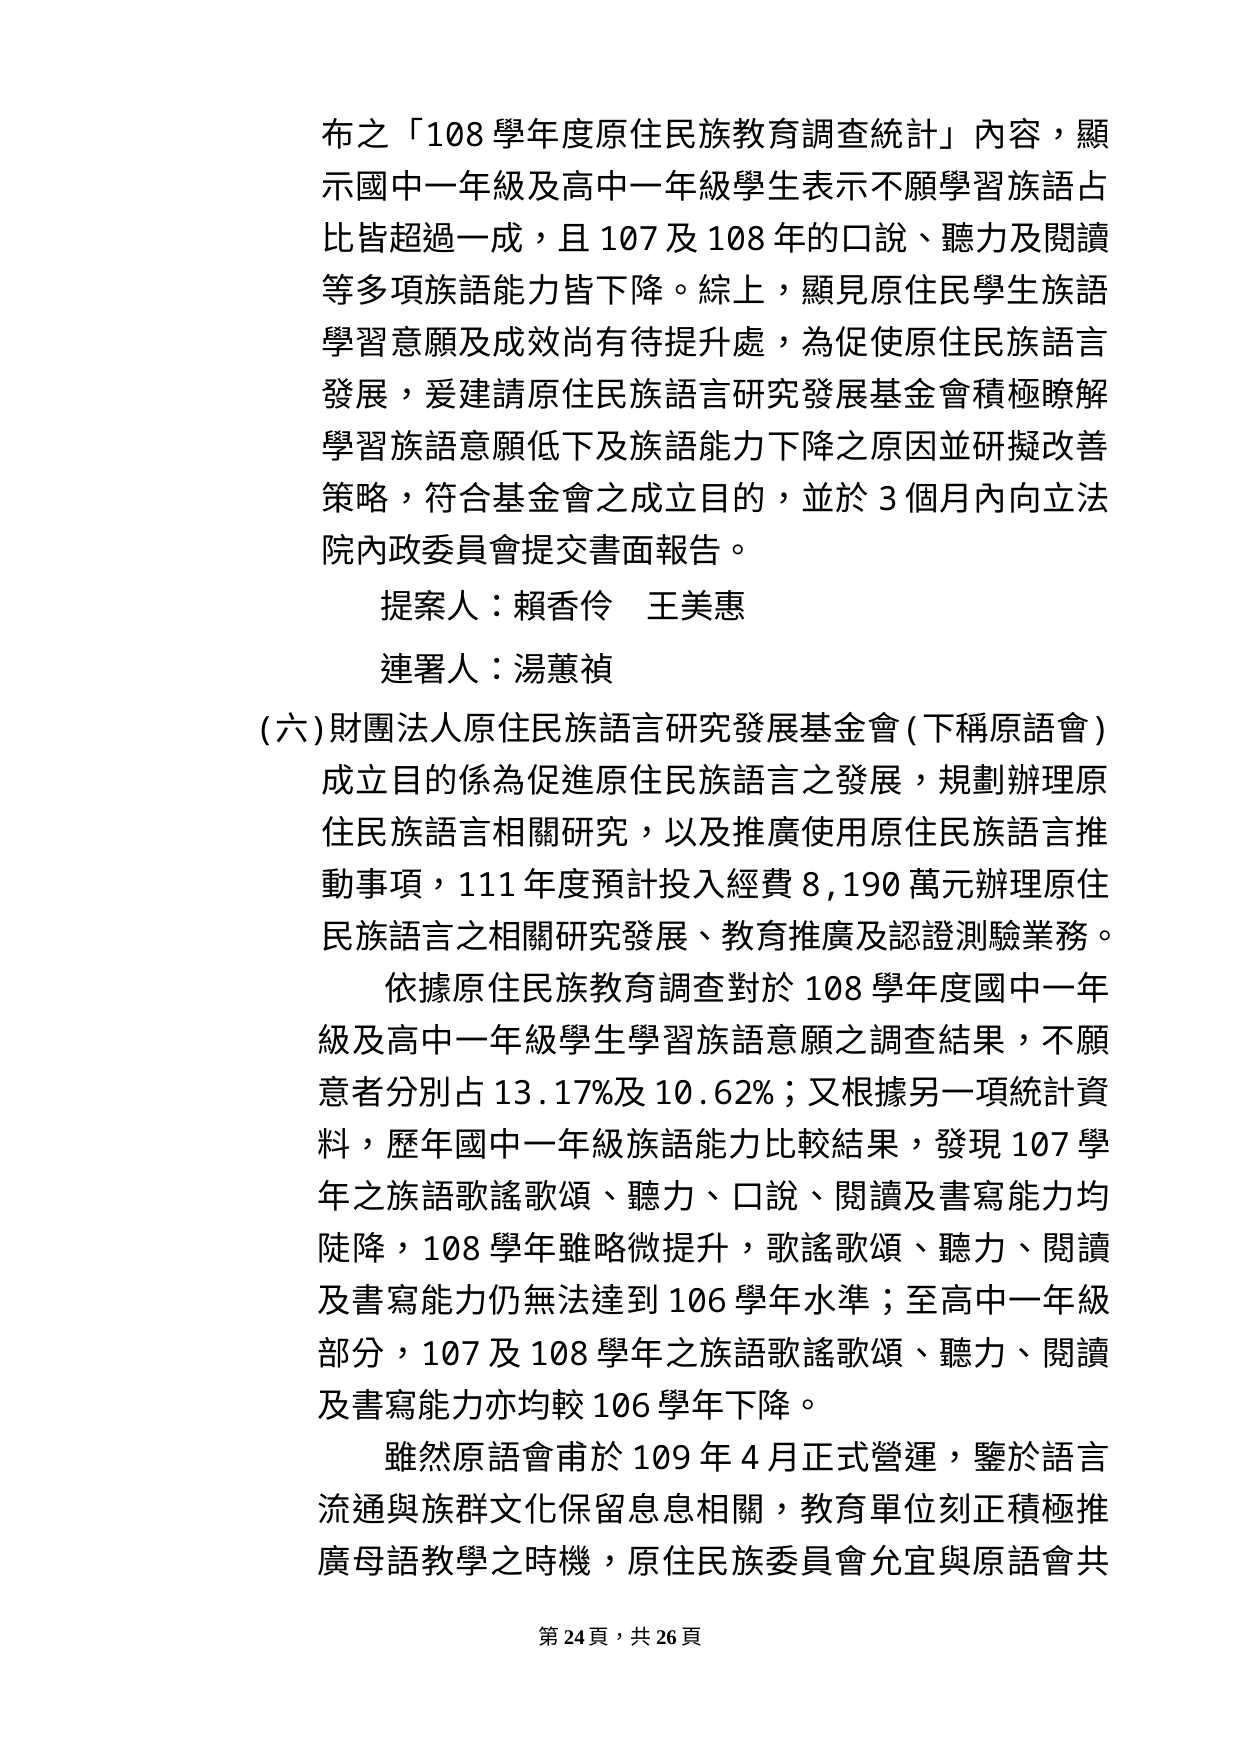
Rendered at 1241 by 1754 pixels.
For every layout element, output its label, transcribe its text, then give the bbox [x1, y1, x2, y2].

text 提案人：賴香伶 王美惠 [380, 573, 1116, 636]
text 雖然原語會甫於109年4月正式營運，鑒於語言流通與族群文化保留息息相關，教育單位刻正積極推廣母語教學之時機，原住民族委員會允宜與原語會共 [317, 1427, 1110, 1584]
text (六)財團法人原住民族語言研究發展基金會(下稱原語會)成立目的係為促進原住民族語言之發展，規劃辦理原住民族語言相關研究，以及推廣使用原住民族語言推動事項，111年度預計投入經費8,190萬元辦理原住民族語言之相關研究發展、教育推廣及認證測驗業務。 [255, 698, 1110, 959]
text 布之「108學年度原住民族教育調查統計」內容，顯示國中一年級及高中一年級學生表示不願學習族語占比皆超過一成，且107及108年的口說、聽力及閱讀等多項族語能力皆下降。綜上，顯見原住民學生族語學習意願及成效尚有待提升處，為促使原住民族語言發展，爰建請原住民族語言研究發展基金會積極瞭解學習族語意願低下及族語能力下降之原因並研擬改善策略，符合基金會之成立目的，並於3個月內向立法院內政委員會提交書面報告。 [255, 104, 1110, 573]
text 依據原住民族教育調查對於108學年度國中一年級及高中一年級學生學習族語意願之調查結果，不願意者分別占13.17%及10.62%；又根據另一項統計資料，歷年國中一年級族語能力比較結果，發現107學年之族語歌謠歌頌、聽力、口說、閱讀及書寫能力均陡降，108學年雖略微提升，歌謠歌頌、聽力、閱讀及書寫能力仍無法達到106學年水準；至高中一年級部分，107及108學年之族語歌謠歌頌、聽力、閱讀及書寫能力亦均較106學年下降。 [317, 959, 1110, 1427]
text 連署人：湯蕙禎 [380, 636, 1116, 698]
